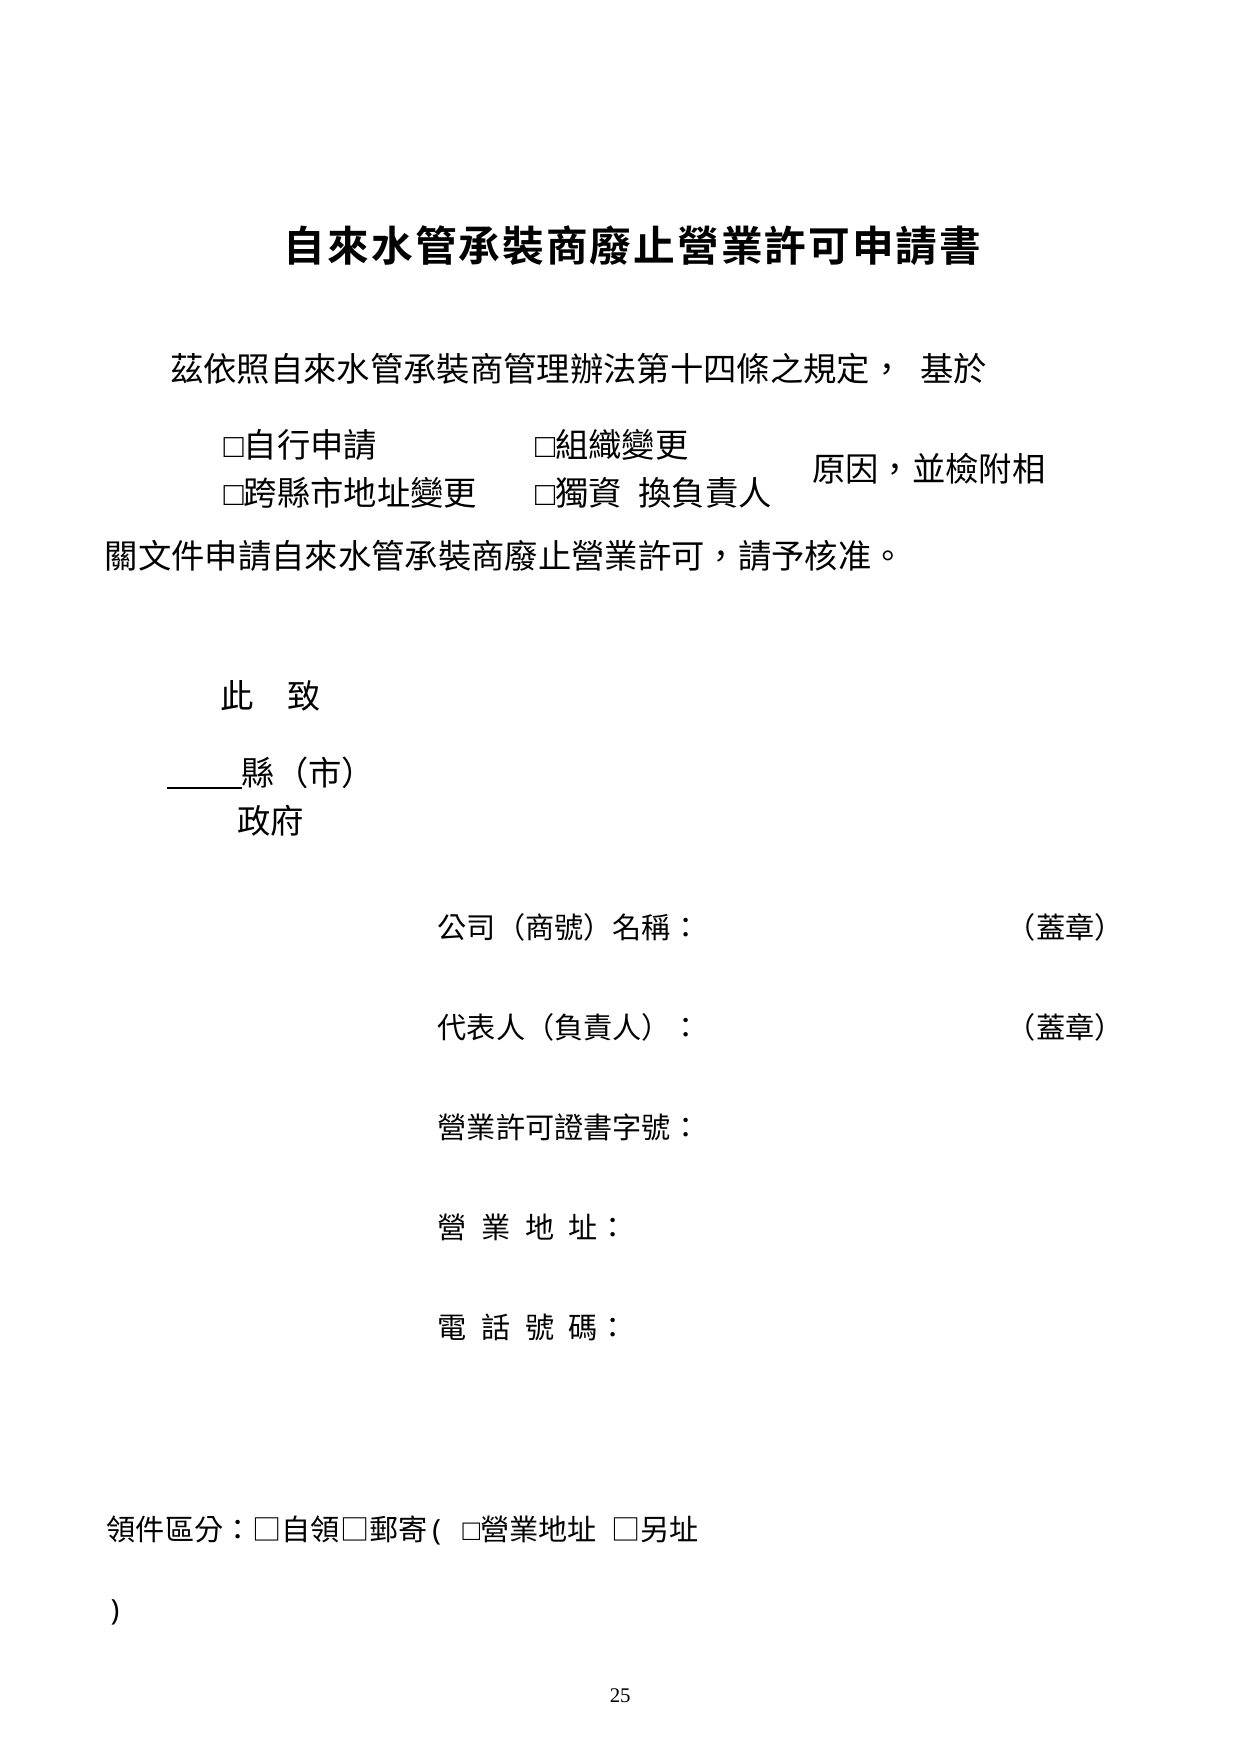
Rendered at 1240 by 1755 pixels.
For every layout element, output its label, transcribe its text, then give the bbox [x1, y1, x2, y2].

table_cell 公司（商號）名稱： 代表人（負責人）： 營業許可證書字號： 營 業 地 址： 電 話 號 碼： [438, 846, 1006, 1415]
table_header 此 致 [104, 667, 437, 721]
table_cell □組織變更 □獨資 換負責人 [532, 419, 812, 518]
table_cell 關文件申請自來水管承裝商廢止營業許可，請予核准。 [104, 518, 1136, 609]
table_cell [104, 419, 222, 518]
table_header 茲依照自來水管承裝商管理辦法第十四條之規定， 基於 [104, 331, 1136, 419]
table_cell 原因，並檢附相 [812, 419, 1136, 518]
table_cell （蓋章） （蓋章） [1006, 846, 1136, 1415]
table_header 自來水管承裝商廢止營業許可申請書 [113, 213, 1152, 273]
table_header [1006, 667, 1136, 721]
table_header [438, 667, 1006, 721]
table_cell 縣（市） 政府 [104, 721, 437, 846]
table_cell [104, 1415, 437, 1507]
table_cell [1006, 1415, 1136, 1507]
table_cell [1006, 721, 1136, 846]
table_cell 領件區分：□自領□郵寄( □營業地址 □另址 ) [104, 1507, 1136, 1671]
table_cell [438, 721, 1006, 846]
table_cell □自行申請 □跨縣市地址變更 [222, 419, 532, 518]
table_cell [104, 846, 437, 1415]
table_cell [438, 1415, 1006, 1507]
